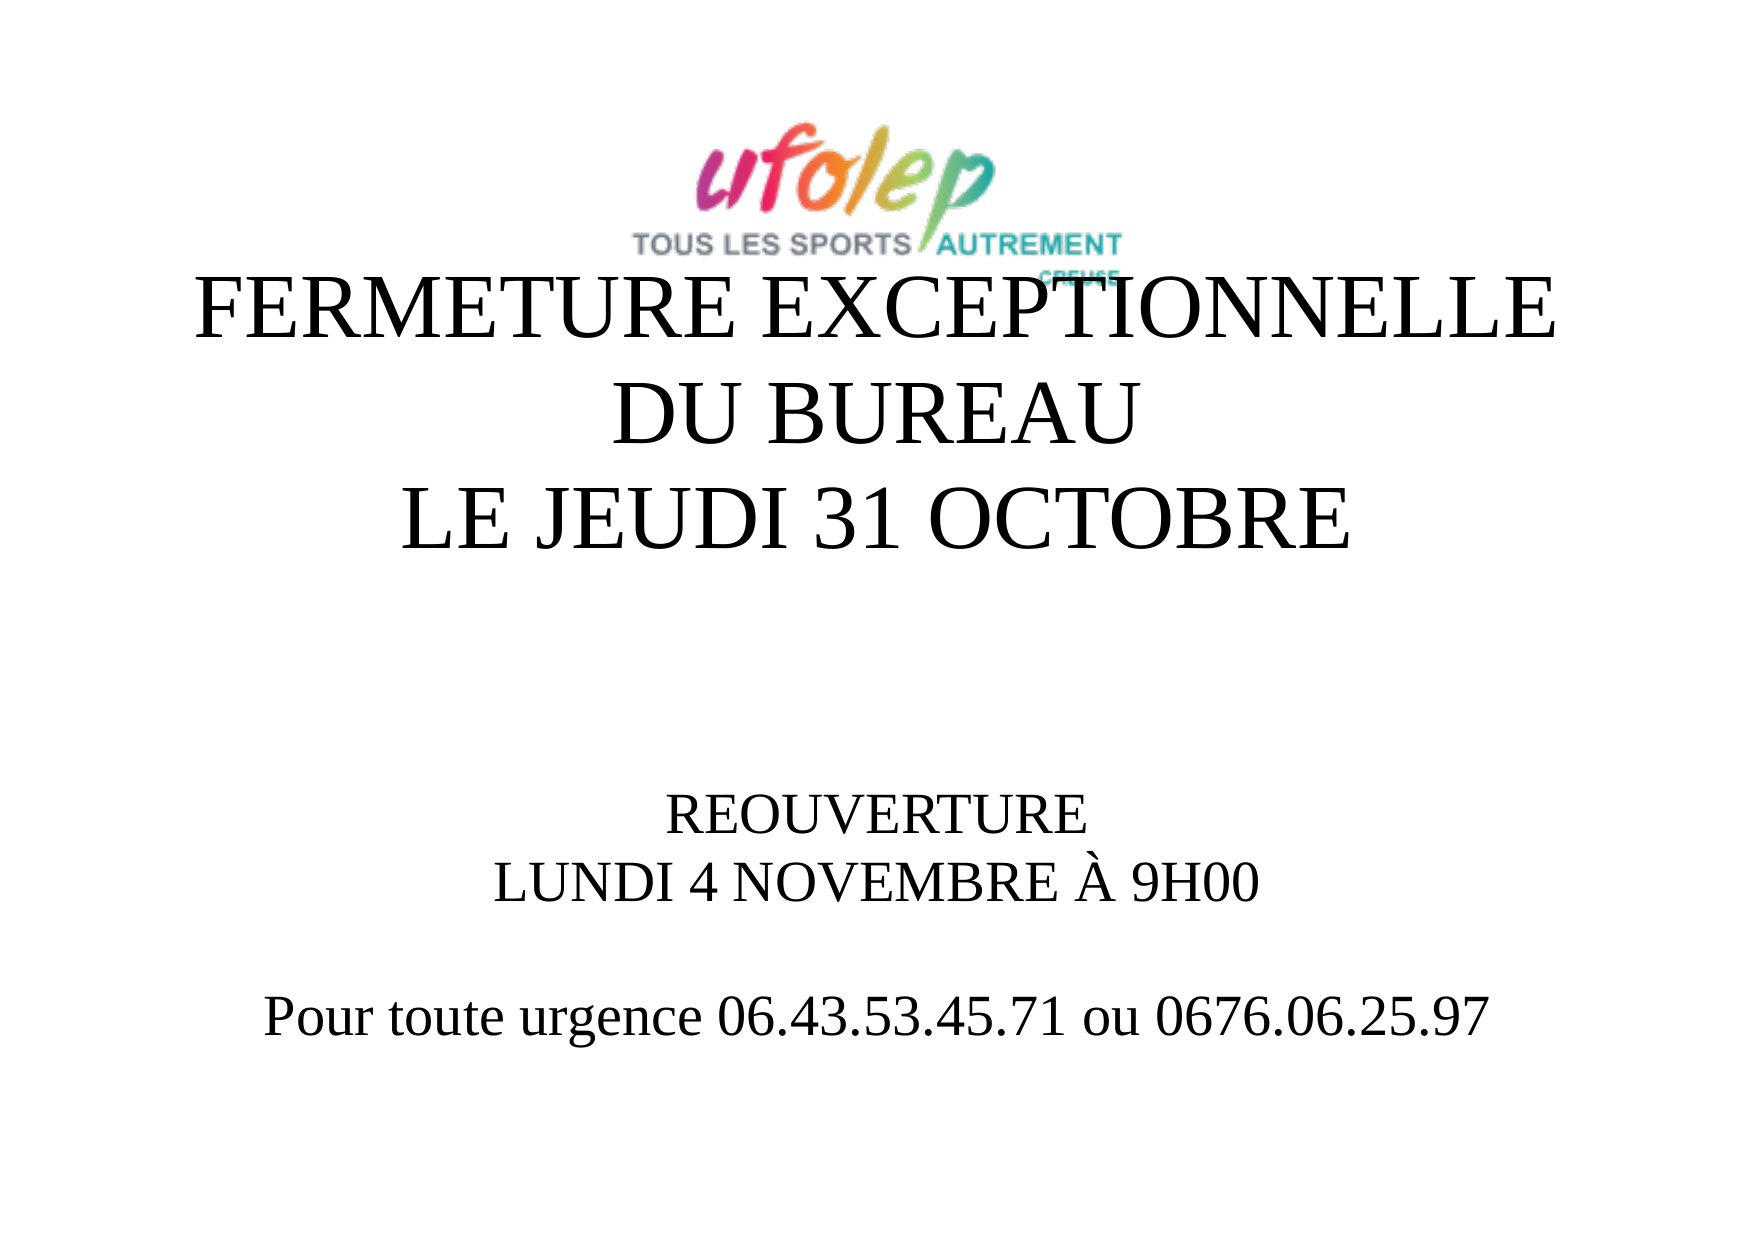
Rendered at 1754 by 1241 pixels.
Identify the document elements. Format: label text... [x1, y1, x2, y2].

text LE JEUDI 31 OCTOBRE [118, 463, 1636, 568]
text FERMETURE EXCEPTIONNELLE DU BUREAU [118, 252, 1636, 463]
text LUNDI 4 NOVEMBRE À 9H00 [118, 846, 1636, 913]
text REOUVERTURE [118, 779, 1636, 846]
text Pour toute urgence 06.43.53.45.71 ou 0676.06.25.97 [118, 981, 1636, 1048]
